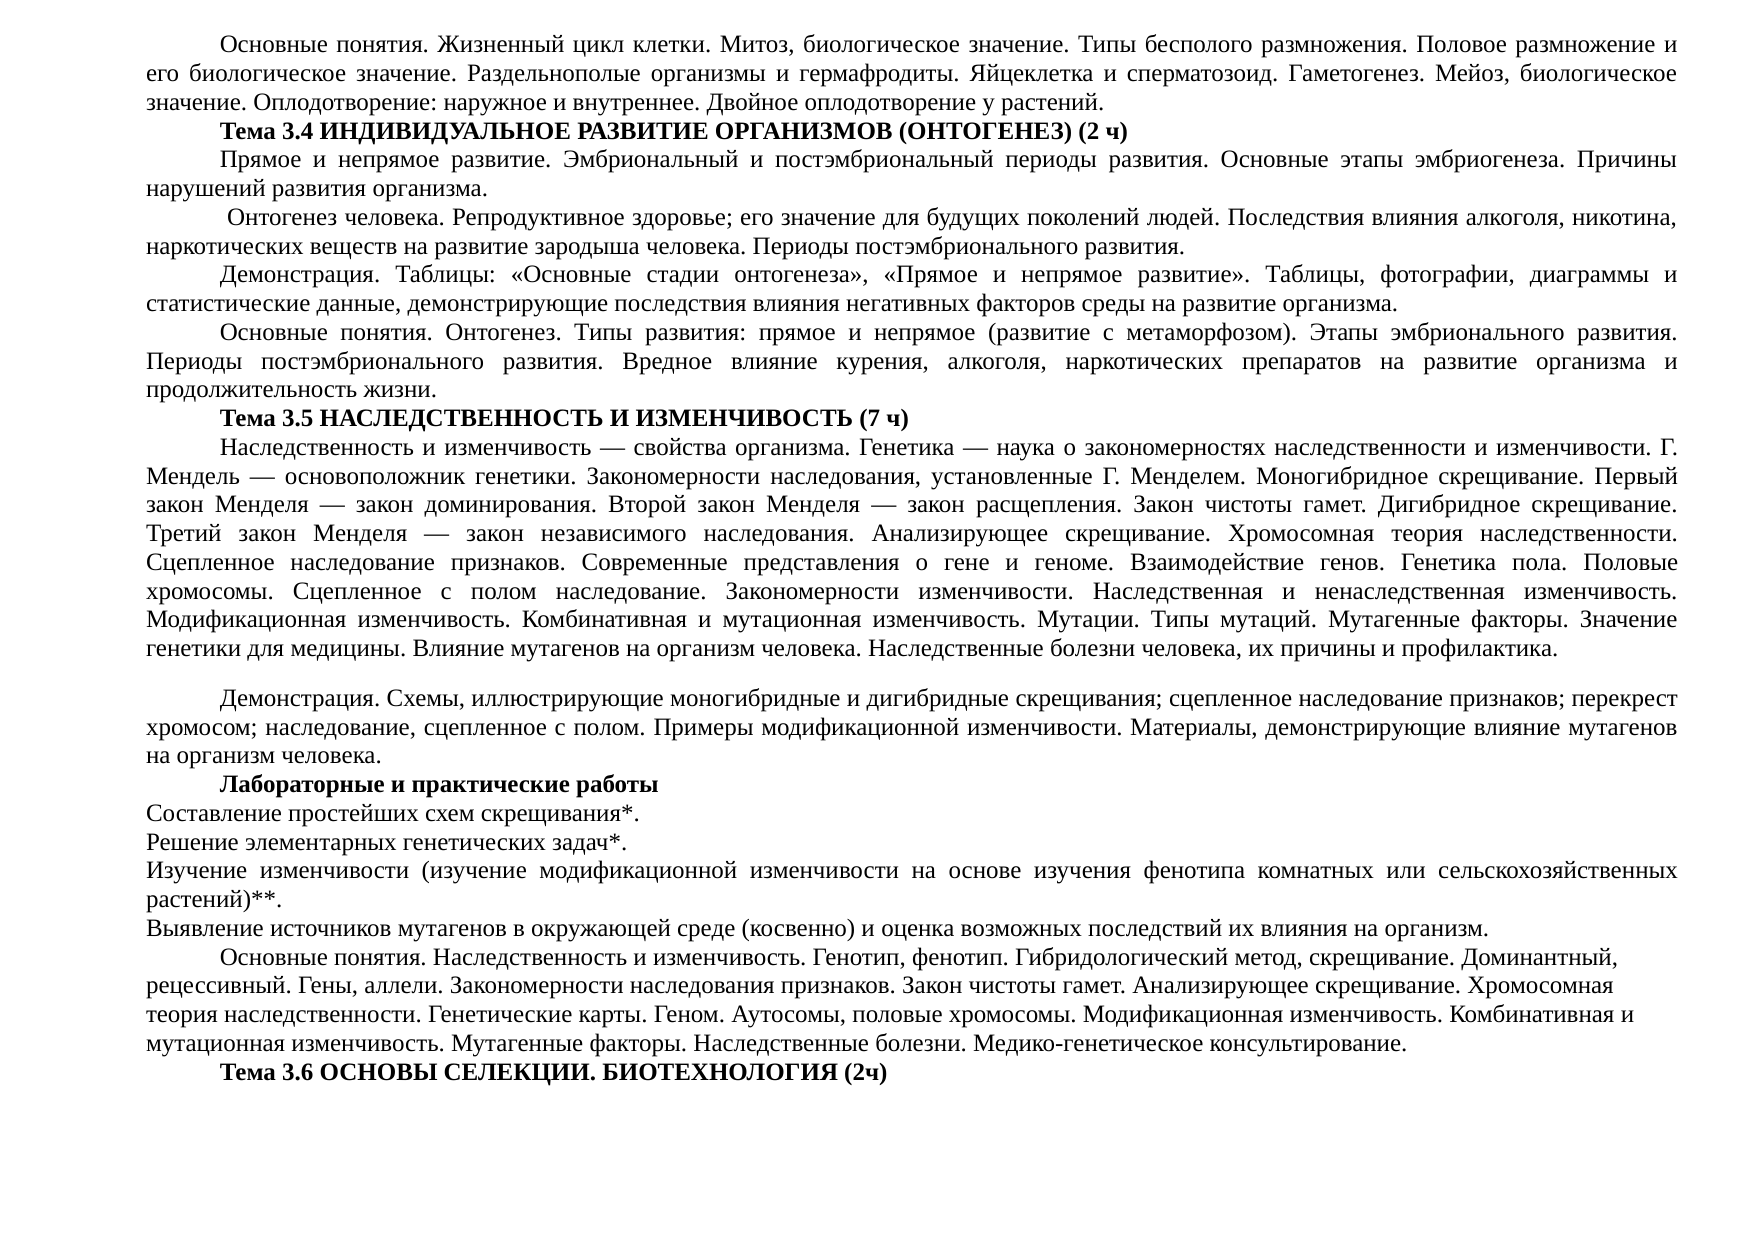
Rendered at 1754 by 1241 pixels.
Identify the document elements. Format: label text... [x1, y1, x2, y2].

text рецессивный. Гены, аллели. Закономерности наследования признаков. Закон чистоты гамет. Анализирующее скрещивание. Хромосомная [146, 970, 1679, 999]
text Решение элементарных генетических задач*. [146, 827, 1679, 855]
text Наследственность и изменчивость — свойства организма. Генетика — наука о закономерностях наследственности и изменчивости. Г. Мендель — основоположник генетики. Закономерности наследования, установленные Г. Менделем. Моногибридное скрещивание. Первый закон Менделя — закон доминирования. Второй закон Менделя — закон расщепления. Закон чистоты гамет. Дигибридное скрещивание. Третий закон Менделя — закон независимого наследования. Анализирующее скрещивание. Хромосомная теория наследственности. Сцепленное наследование признаков. Современные представления о гене и геноме. Взаимодействие генов. Генетика пола. Половые хромосомы. Сцепленное с полом наследование. Закономерности изменчивости. Наследственная и ненаследственная изменчивость. Модификационная изменчивость. Комбинативная и мутационная изменчивость. Мутации. Типы мутаций. Мутагенные факторы. Значение генетики для медицины. Влияние мутагенов на организм человека. Наследственные болезни человека, их причины и профилактика. [146, 432, 1679, 662]
text мутационная изменчивость. Мутагенные факторы. Наследственные болезни. Медико-генетическое консультирование. [146, 1028, 1679, 1057]
text Лабораторные и практические работы [146, 769, 1679, 798]
text теория наследственности. Генетические карты. Геном. Аутосомы, половые хромосомы. Модификационная изменчивость. Комбинативная и [146, 999, 1679, 1028]
text Изучение изменчивости (изучение модификационной изменчивости на основе изучения фенотипа комнатных или сельскохозяйственных растений)**. [146, 855, 1679, 913]
text Демонстрация. Таблицы: «Основные стадии онтогенеза», «Прямое и непрямое развитие». Таблицы, фотографии, диаграммы и статистические данные, демонстрирующие последствия влияния негативных факторов среды на развитие организма. [146, 259, 1679, 317]
text Тема 3.4 ИНДИВИДУАЛЬНОЕ РАЗВИТИЕ ОРГАНИЗМОВ (ОНТОГЕНЕЗ) (2 ч) [146, 116, 1679, 144]
text Выявление источников мутагенов в окружающей среде (косвенно) и оценка возможных последствий их влияния на организм. [146, 913, 1679, 942]
text Демонстрация. Схемы, иллюстрирующие моногибридные и дигибридные скрещивания; сцепленное наследование признаков; перекрест хромосом; наследование, сцепленное с полом. Примеры модификационной изменчивости. Материалы, демонстрирующие влияние мутагенов на организм человека. [146, 683, 1679, 769]
text Прямое и непрямое развитие. Эмбриональный и постэмбриональный периоды развития. Основные этапы эмбриогенеза. Причины нарушений развития организма. [146, 144, 1679, 202]
text Тема 3.5 НАСЛЕДСТВЕННОСТЬ И ИЗМЕНЧИВОСТЬ (7 ч) [146, 403, 1679, 432]
text Тема 3.6 ОСНОВЫ СЕЛЕКЦИИ. БИОТЕХНОЛОГИЯ (2ч) [146, 1057, 1679, 1085]
text Основные понятия. Онтогенез. Типы развития: прямое и непрямое (развитие с метаморфозом). Этапы эмбрионального развития. Периоды постэмбрионального развития. Вредное влияние курения, алкоголя, наркотических препаратов на развитие организма и продолжительность жизни. [146, 317, 1679, 403]
text Онтогенез человека. Репродуктивное здоровье; его значение для будущих поколений людей. Последствия влияния алкоголя, никотина, наркотических веществ на развитие зародыша человека. Периоды постэмбрионального развития. [146, 202, 1679, 259]
text Основные понятия. Наследственность и изменчивость. Генотип, фенотип. Гибридологический метод, скрещивание. Доминантный, [146, 942, 1679, 970]
text Основные понятия. Жизненный цикл клетки. Митоз, биологическое значение. Типы бесполого размножения. Половое размножение и его биологическое значение. Раздельнополые организмы и гермафродиты. Яйцеклетка и сперматозоид. Гаметогенез. Мейоз, биологическое значение. Оплодотворение: наружное и внутреннее. Двойное оплодотворение у растений. [146, 29, 1679, 116]
text Составление простейших схем скрещивания*. [146, 798, 1679, 827]
